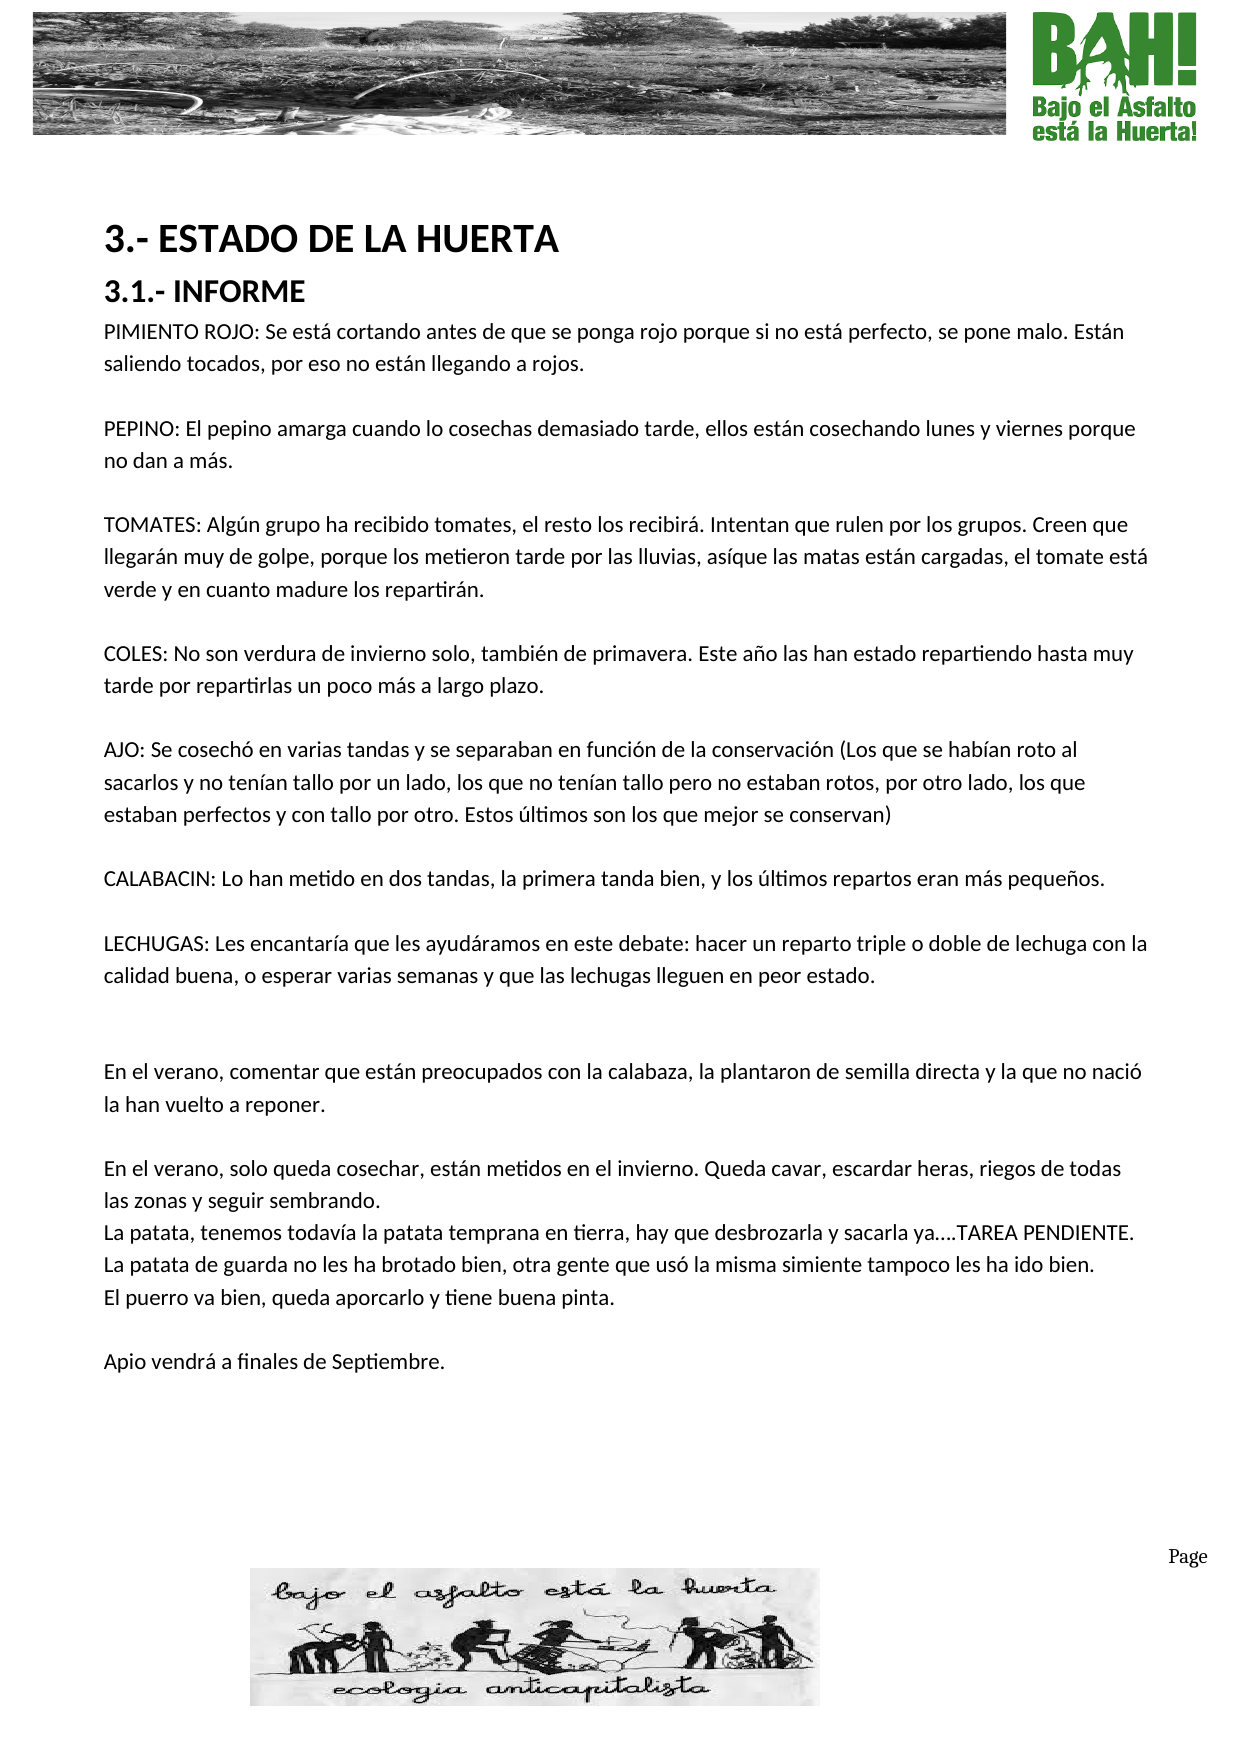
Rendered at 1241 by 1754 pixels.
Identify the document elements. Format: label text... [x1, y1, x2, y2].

text 3.1.- INFORME [103, 270, 1152, 311]
text La patata de guarda no les ha brotado bien, otra gente que usó la misma simiente tampoco les ha ido bien. [103, 1251, 1152, 1279]
text AJO: Se cosechó en varias tandas y se separaban en función de la conservación (Los que se habían roto al sacarlos y no tenían tallo por un lado, los que no tenían tallo pero no estaban rotos, por otro lado, los que estaban perfectos y con tallo por otro. Estos últimos son los que mejor se conservan) [103, 736, 1152, 828]
text CALABACIN: Lo han metido en dos tandas, la primera tanda bien, y los últimos repartos eran más pequeños. [103, 864, 1152, 892]
text La patata, tenemos todavía la patata temprana en tierra, hay que desbrozarla y sacarla ya….TAREA PENDIENTE. [103, 1218, 1152, 1246]
text TOMATES: Algún grupo ha recibido tomates, el resto los recibirá. Intentan que rulen por los grupos. Creen que llegarán muy de golpe, porque los metieron tarde por las lluvias, asíque las matas están cargadas, el tomate está verde y en cuanto madure los repartirán. [103, 510, 1152, 603]
text Apio vendrá a finales de Septiembre. [103, 1347, 1152, 1375]
text PEPINO: El pepino amarga cuando lo cosechas demasiado tarde, ellos están cosechando lunes y viernes porque no dan a más. [103, 414, 1152, 474]
text COLES: No son verdura de invierno solo, también de primavera. Este año las han estado repartiendo hasta muy tarde por repartirlas un poco más a largo plazo. [103, 639, 1152, 699]
text LECHUGAS: Les encantaría que les ayudáramos en este debate: hacer un reparto triple o doble de lechuga con la calidad buena, o esperar varias semanas y que las lechugas lleguen en peor estado. [103, 929, 1152, 989]
text PIMIENTO ROJO: Se está cortando antes de que se ponga rojo porque si no está perfecto, se pone malo. Están saliendo tocados, por eso no están llegando a rojos. [103, 317, 1152, 377]
text 3.- ESTADO DE LA HUERTA [103, 212, 1152, 263]
text En el verano, comentar que están preocupados con la calabaza, la plantaron de semilla directa y la que no nació la han vuelto a reponer. [103, 1057, 1152, 1118]
text En el verano, solo queda cosechar, están metidos en el invierno. Queda cavar, escardar heras, riegos de todas las zonas y seguir sembrando. [103, 1154, 1152, 1214]
text El puerro va bien, queda aporcarlo y tiene buena pinta. [103, 1283, 1152, 1311]
